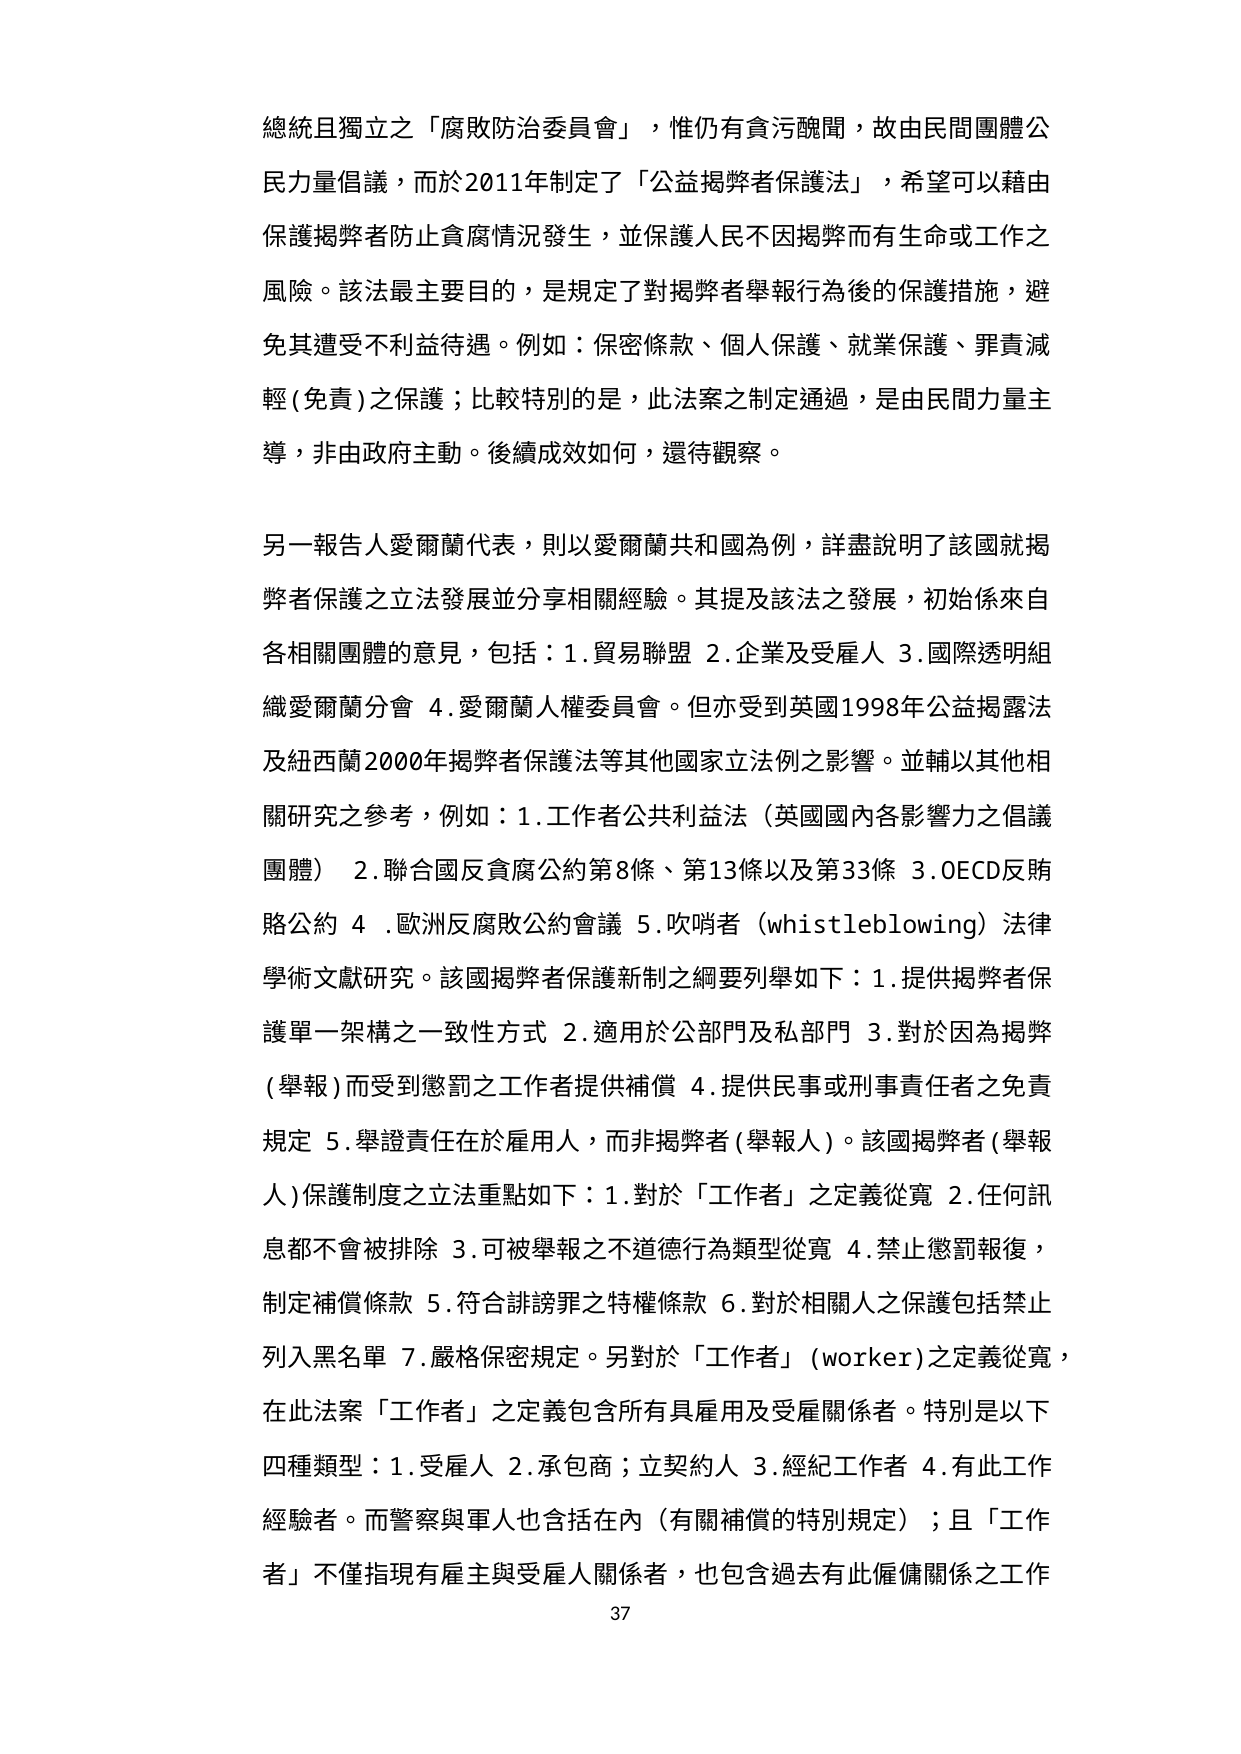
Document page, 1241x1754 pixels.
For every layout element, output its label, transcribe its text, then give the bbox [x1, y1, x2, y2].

text 另一報告人愛爾蘭代表，則以愛爾蘭共和國為例，詳盡說明了該國就揭弊者保護之立法發展並分享相關經驗。其提及該法之發展，初始係來自各相關團體的意見，包括：1.貿易聯盟 2.企業及受雇人 3.國際透明組織愛爾蘭分會 4.愛爾蘭人權委員會。但亦受到英國1998年公益揭露法及紐西蘭2000年揭弊者保護法等其他國家立法例之影響。並輔以其他相關研究之參考，例如：1.工作者公共利益法（英國國內各影響力之倡議團體） 2.聯合國反貪腐公約第8條、第13條以及第33條 3.OECD反賄賂公約 4 .歐洲反腐敗公約會議 5.吹哨者（whistleblowing）法律學術文獻研究。該國揭弊者保護新制之綱要列舉如下：1.提供揭弊者保護單一架構之一致性方式 2.適用於公部門及私部門 3.對於因為揭弊(舉報)而受到懲罰之工作者提供補償 4.提供民事或刑事責任者之免責規定 5.舉證責任在於雇用人，而非揭弊者(舉報人)。該國揭弊者(舉報人)保護制度之立法重點如下：1.對於「工作者」之定義從寬 2.任何訊息都不會被排除 3.可被舉報之不道德行為類型從寬 4.禁止懲罰報復，制定補償條款 5.符合誹謗罪之特權條款 6.對於相關人之保護包括禁止列入黑名單 7.嚴格保密規定。另對於「工作者」(worker)之定義從寬，在此法案「工作者」之定義包含所有具雇用及受雇關係者。特別是以下四種類型：1.受雇人 2.承包商；立契約人 3.經紀工作者 4.有此工作經驗者。而警察與軍人也含括在內（有關補償的特別規定）；且「工作者」不僅指現有雇主與受雇人關係者，也包含過去有此僱傭關係之工作者。至於「不道德行為(wrongdoing)」亦從寬定義其類型：1.違反法律義務/冤案 2.與健康及安全問題之爭議 3.公共基金之不法使用或濫用 4.公共機構之壓迫/歧視/疏忽過失 5.以及以上訊息之隱匿。「不道德行為」不必然限於司法案件，也毋需限於法律生效後發生之行為。若要啟動有效之保護，「工作者」必須對其所主張之事實有合理確信；若要對外部揭露，「工作者」必須對所得訊息之實質內容事實有合理確信。事實上，該國之法律規定，若「工作者」被不當解僱，可透過「不當解僱法」尋求保護，此法之適用沒有任何限制，所有保護措施以日計算補償。包括侵權賠償、身份保護、違反法律程序之保護。然而，愛爾蘭之揭弊者保護法有以下幾點值得關注：1.未論及揭弊者動機-並沒有將「誠實」（good faith)列為要件 2.過去已揭露事項有可能被掩蓋 3.毋庸以公共利益檢驗 4.錯誤揭露並不會被處罰。 [262, 511, 1053, 1594]
text 總統且獨立之「腐敗防治委員會」，惟仍有貪污醜聞，故由民間團體公民力量倡議，而於2011年制定了「公益揭弊者保護法」，希望可以藉由保護揭弊者防止貪腐情況發生，並保護人民不因揭弊而有生命或工作之風險。該法最主要目的，是規定了對揭弊者舉報行為後的保護措施，避免其遭受不利益待遇。例如：保密條款、個人保護、就業保護、罪責減輕(免責)之保護；比較特別的是，此法案之制定通過，是由民間力量主導，非由政府主動。後續成效如何，還待觀察。 [262, 94, 1053, 473]
